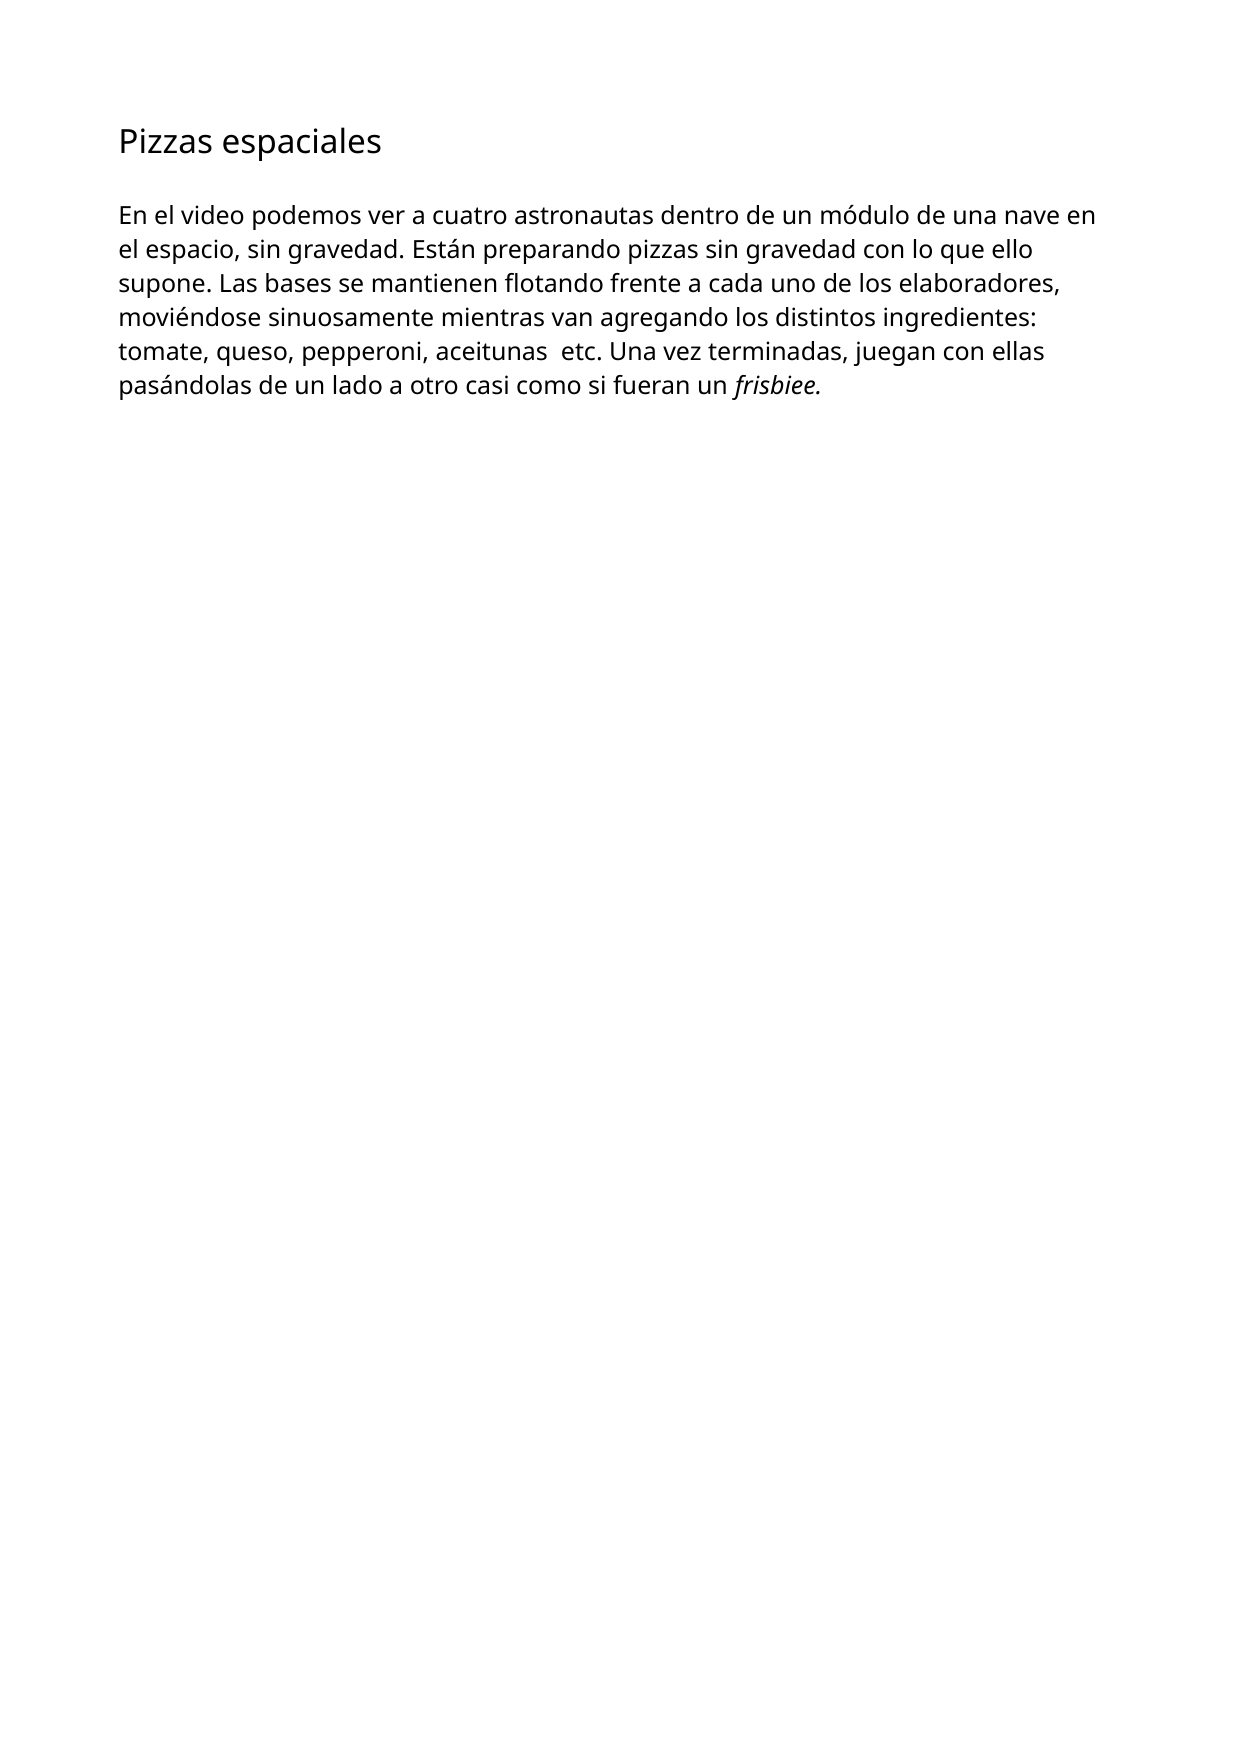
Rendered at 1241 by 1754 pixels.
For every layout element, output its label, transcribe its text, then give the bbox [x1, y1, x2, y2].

text Pizzas espaciales [118, 118, 1122, 163]
text En el video podemos ver a cuatro astronautas dentro de un módulo de una nave en el espacio, sin gravedad. Están preparando pizzas sin gravedad con lo que ello supone. Las bases se mantienen flotando frente a cada uno de los elaboradores, moviéndose sinuosamente mientras van agregando los distintos ingredientes: tomate, queso, pepperoni, aceitunas etc. Una vez terminadas, juegan con ellas pasándolas de un lado a otro casi como si fueran un frisbiee. [118, 198, 1122, 402]
